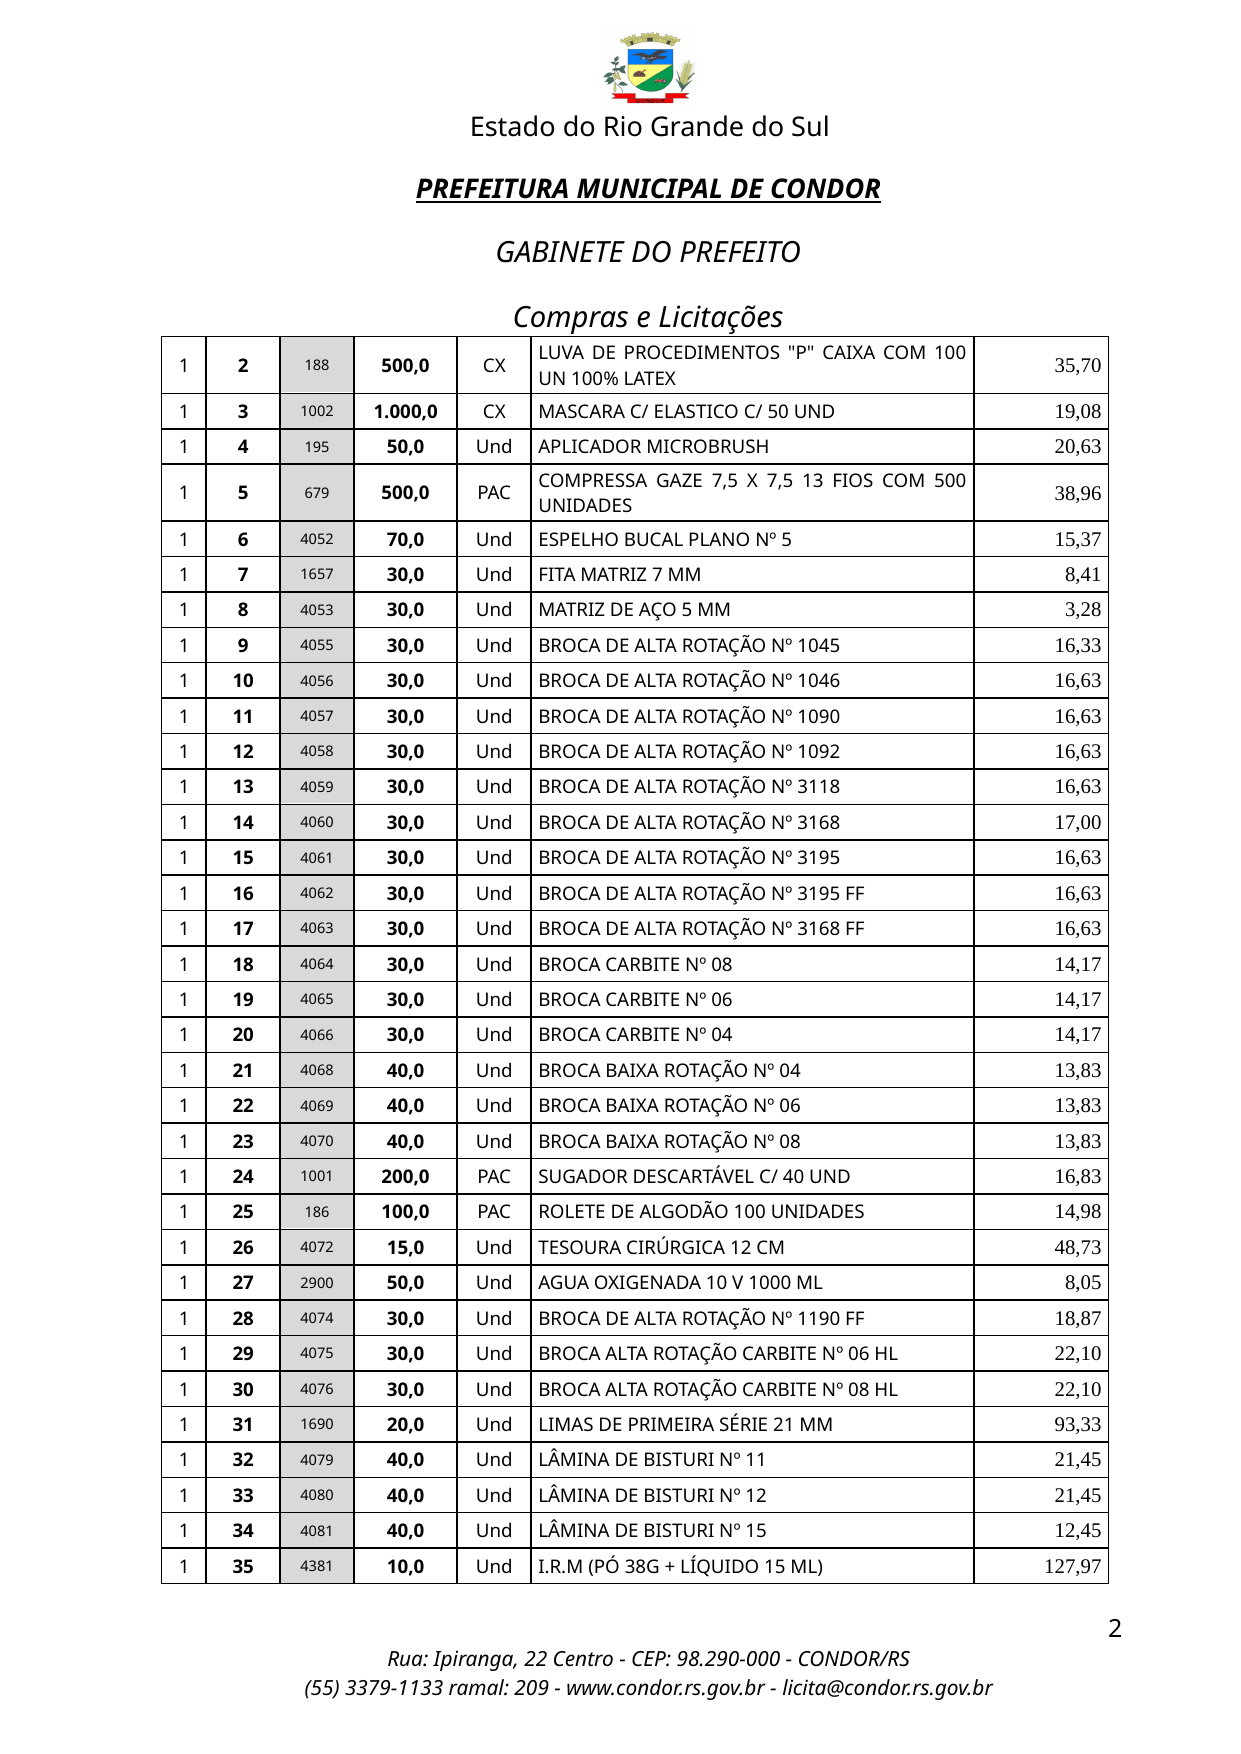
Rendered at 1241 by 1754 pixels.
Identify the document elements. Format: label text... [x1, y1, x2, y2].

table_cell 93,33 [975, 1407, 1108, 1441]
table_cell 4059 [281, 770, 353, 803]
table_cell 17 [207, 911, 279, 945]
table_cell 4069 [281, 1088, 353, 1122]
table_cell Und [458, 1018, 530, 1051]
table_cell BROCA BAIXA ROTAÇÃO Nº 08 [532, 1124, 973, 1158]
table_cell 14 [207, 805, 279, 839]
table_cell 13 [207, 770, 279, 803]
table_cell 25 [207, 1195, 279, 1228]
table_cell 1 [162, 430, 205, 463]
table_cell 4381 [281, 1549, 353, 1583]
table_cell 29 [207, 1336, 279, 1370]
table_cell 50,0 [355, 1266, 456, 1299]
table_cell Und [458, 982, 530, 1016]
table_cell 1 [162, 1443, 205, 1476]
table_cell 30,0 [355, 1336, 456, 1370]
table_cell Und [458, 770, 530, 803]
table_cell 13,83 [975, 1124, 1108, 1158]
table_cell 1 [162, 522, 205, 556]
table_cell 30,0 [355, 876, 456, 910]
table_cell 1 [162, 1478, 205, 1512]
table_cell 21,45 [975, 1443, 1108, 1476]
table_cell 1 [162, 628, 205, 662]
table_cell LÂMINA DE BISTURI Nº 15 [532, 1513, 973, 1547]
table_cell 8,05 [975, 1266, 1108, 1299]
table_cell 40,0 [355, 1053, 456, 1087]
table_cell BROCA DE ALTA ROTAÇÃO Nº 1190 FF [532, 1301, 973, 1335]
table_cell ESPELHO BUCAL PLANO Nº 5 [532, 522, 973, 556]
table_cell 4074 [281, 1301, 353, 1335]
table_cell Und [458, 1230, 530, 1264]
table_cell 4068 [281, 1053, 353, 1087]
table_cell 1 [162, 1124, 205, 1158]
table_cell AGUA OXIGENADA 10 V 1000 ML [532, 1266, 973, 1299]
table_cell LIMAS DE PRIMEIRA SÉRIE 21 MM [532, 1407, 973, 1441]
table_cell 1 [162, 1053, 205, 1087]
table_cell 19 [207, 982, 279, 1016]
table_cell 8,41 [975, 557, 1108, 591]
table_cell Und [458, 557, 530, 591]
table_cell 20,0 [355, 1407, 456, 1441]
table_cell Und [458, 1513, 530, 1547]
table_cell 18,87 [975, 1301, 1108, 1335]
table_cell 14,17 [975, 982, 1108, 1016]
table_cell Und [458, 1407, 530, 1441]
table_cell BROCA DE ALTA ROTAÇÃO Nº 3168 [532, 805, 973, 839]
table_cell Und [458, 593, 530, 626]
table_cell BROCA DE ALTA ROTAÇÃO Nº 3195 [532, 841, 973, 874]
table_cell 9 [207, 628, 279, 662]
table_cell 24 [207, 1159, 279, 1193]
table_cell 30,0 [355, 593, 456, 626]
table_cell BROCA BAIXA ROTAÇÃO Nº 06 [532, 1088, 973, 1122]
table_cell 35,70 [975, 337, 1108, 392]
table_cell BROCA DE ALTA ROTAÇÃO Nº 3195 FF [532, 876, 973, 910]
table_cell 16,63 [975, 770, 1108, 803]
table_cell 15,0 [355, 1230, 456, 1264]
table_cell 127,97 [975, 1549, 1108, 1583]
table_cell 13,83 [975, 1053, 1108, 1087]
table_cell Und [458, 1301, 530, 1335]
table_cell 4070 [281, 1124, 353, 1158]
table_cell 10 [207, 663, 279, 697]
table_cell 30,0 [355, 947, 456, 981]
table_cell 1 [162, 1407, 205, 1441]
table_cell 20,63 [975, 430, 1108, 463]
table_cell 1 [162, 1513, 205, 1547]
table_cell 30,0 [355, 911, 456, 945]
table_cell 1690 [281, 1407, 353, 1441]
table_cell COMPRESSA GAZE 7,5 X 7,5 13 FIOS COM 500 UNIDADES [532, 465, 973, 520]
table_cell 4 [207, 430, 279, 463]
table_cell 7 [207, 557, 279, 591]
table_cell BROCA DE ALTA ROTAÇÃO Nº 1046 [532, 663, 973, 697]
table_cell 21 [207, 1053, 279, 1087]
table_cell 500,0 [355, 337, 456, 392]
table_cell 1 [162, 734, 205, 768]
table_cell BROCA ALTA ROTAÇÃO CARBITE Nº 06 HL [532, 1336, 973, 1370]
table_cell Und [458, 430, 530, 463]
table_cell 22,10 [975, 1336, 1108, 1370]
table_cell 1 [162, 1372, 205, 1406]
table_cell 4060 [281, 805, 353, 839]
table_cell 1 [162, 593, 205, 626]
table_cell 30,0 [355, 841, 456, 874]
table_cell 30,0 [355, 1018, 456, 1051]
table_cell Und [458, 805, 530, 839]
table_cell LÂMINA DE BISTURI Nº 12 [532, 1478, 973, 1512]
table_cell TESOURA CIRÚRGICA 12 CM [532, 1230, 973, 1264]
table_cell 4052 [281, 522, 353, 556]
table_cell 16,83 [975, 1159, 1108, 1193]
table_cell 13,83 [975, 1088, 1108, 1122]
table_cell PAC [458, 1195, 530, 1228]
table_cell 30,0 [355, 699, 456, 733]
table_cell 1001 [281, 1159, 353, 1193]
table_cell 4056 [281, 663, 353, 697]
table_cell 18 [207, 947, 279, 981]
table_cell 38,96 [975, 465, 1108, 520]
table_cell 16,63 [975, 876, 1108, 910]
table_cell 30,0 [355, 663, 456, 697]
table_cell 22,10 [975, 1372, 1108, 1406]
table_cell 30,0 [355, 982, 456, 1016]
table_cell Und [458, 1266, 530, 1299]
table_cell 48,73 [975, 1230, 1108, 1264]
table_cell Und [458, 1053, 530, 1087]
table_cell 1 [162, 1336, 205, 1370]
table_cell 40,0 [355, 1443, 456, 1476]
table_cell 40,0 [355, 1478, 456, 1512]
table_cell 16 [207, 876, 279, 910]
table_cell 4053 [281, 593, 353, 626]
table_cell 26 [207, 1230, 279, 1264]
table_cell 4062 [281, 876, 353, 910]
table_cell 1 [162, 947, 205, 981]
table_cell 4080 [281, 1478, 353, 1512]
table_cell Und [458, 699, 530, 733]
table_cell 33 [207, 1478, 279, 1512]
table_cell 1 [162, 465, 205, 520]
table_cell 1657 [281, 557, 353, 591]
table_cell FITA MATRIZ 7 MM [532, 557, 973, 591]
table_cell 20 [207, 1018, 279, 1051]
table_cell 2900 [281, 1266, 353, 1299]
table_cell Und [458, 841, 530, 874]
table_cell 16,63 [975, 841, 1108, 874]
table_cell 22 [207, 1088, 279, 1122]
table_cell 40,0 [355, 1124, 456, 1158]
table_cell 4058 [281, 734, 353, 768]
table_cell 4072 [281, 1230, 353, 1264]
table_cell 15,37 [975, 522, 1108, 556]
table_cell LÂMINA DE BISTURI Nº 11 [532, 1443, 973, 1476]
table_cell 1 [162, 1018, 205, 1051]
table_cell 40,0 [355, 1513, 456, 1547]
table_cell 14,98 [975, 1195, 1108, 1228]
table_cell Und [458, 1088, 530, 1122]
table_cell Und [458, 522, 530, 556]
table_cell 1 [162, 982, 205, 1016]
table_cell MASCARA C/ ELASTICO C/ 50 UND [532, 394, 973, 428]
table_cell CX [458, 394, 530, 428]
table_cell Und [458, 663, 530, 697]
table_cell 4057 [281, 699, 353, 733]
table_cell 30,0 [355, 1301, 456, 1335]
table_cell 16,63 [975, 663, 1108, 697]
table_cell 4064 [281, 947, 353, 981]
table_cell 4061 [281, 841, 353, 874]
table_cell 30,0 [355, 628, 456, 662]
table_cell 23 [207, 1124, 279, 1158]
table_cell 1002 [281, 394, 353, 428]
table_cell 16,33 [975, 628, 1108, 662]
table_cell 1 [162, 876, 205, 910]
table_cell 30,0 [355, 770, 456, 803]
table_cell 679 [281, 465, 353, 520]
table_cell 4066 [281, 1018, 353, 1051]
table_cell 195 [281, 430, 353, 463]
table_cell 1 [162, 1195, 205, 1228]
table_cell 6 [207, 522, 279, 556]
table_cell Und [458, 911, 530, 945]
table_cell BROCA ALTA ROTAÇÃO CARBITE Nº 08 HL [532, 1372, 973, 1406]
table_cell 1 [162, 663, 205, 697]
table_cell 1 [162, 805, 205, 839]
table_cell 1 [162, 557, 205, 591]
table_cell 1 [162, 1549, 205, 1583]
table_cell BROCA DE ALTA ROTAÇÃO Nº 3118 [532, 770, 973, 803]
table_cell 14,17 [975, 947, 1108, 981]
table_cell 16,63 [975, 911, 1108, 945]
table_cell 1 [162, 770, 205, 803]
table_cell BROCA DE ALTA ROTAÇÃO Nº 1090 [532, 699, 973, 733]
table_cell PAC [458, 1159, 530, 1193]
table_cell 4081 [281, 1513, 353, 1547]
table_cell BROCA DE ALTA ROTAÇÃO Nº 3168 FF [532, 911, 973, 945]
table_cell 4063 [281, 911, 353, 945]
table_cell 100,0 [355, 1195, 456, 1228]
table_cell 500,0 [355, 465, 456, 520]
table_cell 3 [207, 394, 279, 428]
table_cell 1 [162, 1266, 205, 1299]
table_cell SUGADOR DESCARTÁVEL C/ 40 UND [532, 1159, 973, 1193]
table_cell Und [458, 1124, 530, 1158]
table_cell BROCA DE ALTA ROTAÇÃO Nº 1092 [532, 734, 973, 768]
table_cell Und [458, 628, 530, 662]
table_cell 28 [207, 1301, 279, 1335]
table_cell 30,0 [355, 1372, 456, 1406]
table_cell 21,45 [975, 1478, 1108, 1512]
table_cell 186 [281, 1195, 353, 1228]
table_cell Und [458, 1478, 530, 1512]
table_cell BROCA CARBITE Nº 04 [532, 1018, 973, 1051]
table_cell 30,0 [355, 557, 456, 591]
table_cell 30 [207, 1372, 279, 1406]
table_cell 10,0 [355, 1549, 456, 1583]
table_cell 2 [207, 337, 279, 392]
table_cell Und [458, 1443, 530, 1476]
table_cell 1 [162, 1159, 205, 1193]
table_cell PAC [458, 465, 530, 520]
table_cell 8 [207, 593, 279, 626]
table_cell 1 [162, 1230, 205, 1264]
table_cell I.R.M (PÓ 38G + LÍQUIDO 15 ML) [532, 1549, 973, 1583]
table_cell 200,0 [355, 1159, 456, 1193]
table_cell MATRIZ DE AÇO 5 MM [532, 593, 973, 626]
table_cell 4055 [281, 628, 353, 662]
table_cell 31 [207, 1407, 279, 1441]
table_cell 12,45 [975, 1513, 1108, 1547]
table_cell 19,08 [975, 394, 1108, 428]
table_cell 30,0 [355, 805, 456, 839]
table_cell Und [458, 1336, 530, 1370]
table_cell APLICADOR MICROBRUSH [532, 430, 973, 463]
table_cell 3,28 [975, 593, 1108, 626]
table_cell 1 [162, 841, 205, 874]
table_cell ROLETE DE ALGODÃO 100 UNIDADES [532, 1195, 973, 1228]
table_cell 1 [162, 1301, 205, 1335]
table_cell Und [458, 1549, 530, 1583]
table_cell 188 [281, 337, 353, 392]
table_cell BROCA DE ALTA ROTAÇÃO Nº 1045 [532, 628, 973, 662]
table_cell 11 [207, 699, 279, 733]
table_cell 5 [207, 465, 279, 520]
table_cell 1 [162, 1088, 205, 1122]
table_cell 34 [207, 1513, 279, 1547]
table_cell 4065 [281, 982, 353, 1016]
table_cell Und [458, 947, 530, 981]
table_cell BROCA CARBITE Nº 06 [532, 982, 973, 1016]
table_cell 16,63 [975, 734, 1108, 768]
table_cell Und [458, 734, 530, 768]
table_cell CX [458, 337, 530, 392]
table_cell 1 [162, 337, 205, 392]
table_cell 50,0 [355, 430, 456, 463]
table_cell 1 [162, 911, 205, 945]
table_cell 40,0 [355, 1088, 456, 1122]
table_cell 4075 [281, 1336, 353, 1370]
table_cell 1.000,0 [355, 394, 456, 428]
table_cell 27 [207, 1266, 279, 1299]
table_cell 14,17 [975, 1018, 1108, 1051]
table_cell BROCA BAIXA ROTAÇÃO Nº 04 [532, 1053, 973, 1087]
table_cell 16,63 [975, 699, 1108, 733]
table_cell 32 [207, 1443, 279, 1476]
table_cell 12 [207, 734, 279, 768]
table_cell 1 [162, 699, 205, 733]
table_cell Und [458, 1372, 530, 1406]
table_cell 1 [162, 394, 205, 428]
table_cell 70,0 [355, 522, 456, 556]
table_cell BROCA CARBITE Nº 08 [532, 947, 973, 981]
table_cell 30,0 [355, 734, 456, 768]
table_cell LUVA DE PROCEDIMENTOS "P" CAIXA COM 100 UN 100% LATEX [532, 337, 973, 392]
table_cell 35 [207, 1549, 279, 1583]
table_cell Und [458, 876, 530, 910]
table_cell 15 [207, 841, 279, 874]
table_cell 17,00 [975, 805, 1108, 839]
table_cell 4076 [281, 1372, 353, 1406]
table_cell 4079 [281, 1443, 353, 1476]
